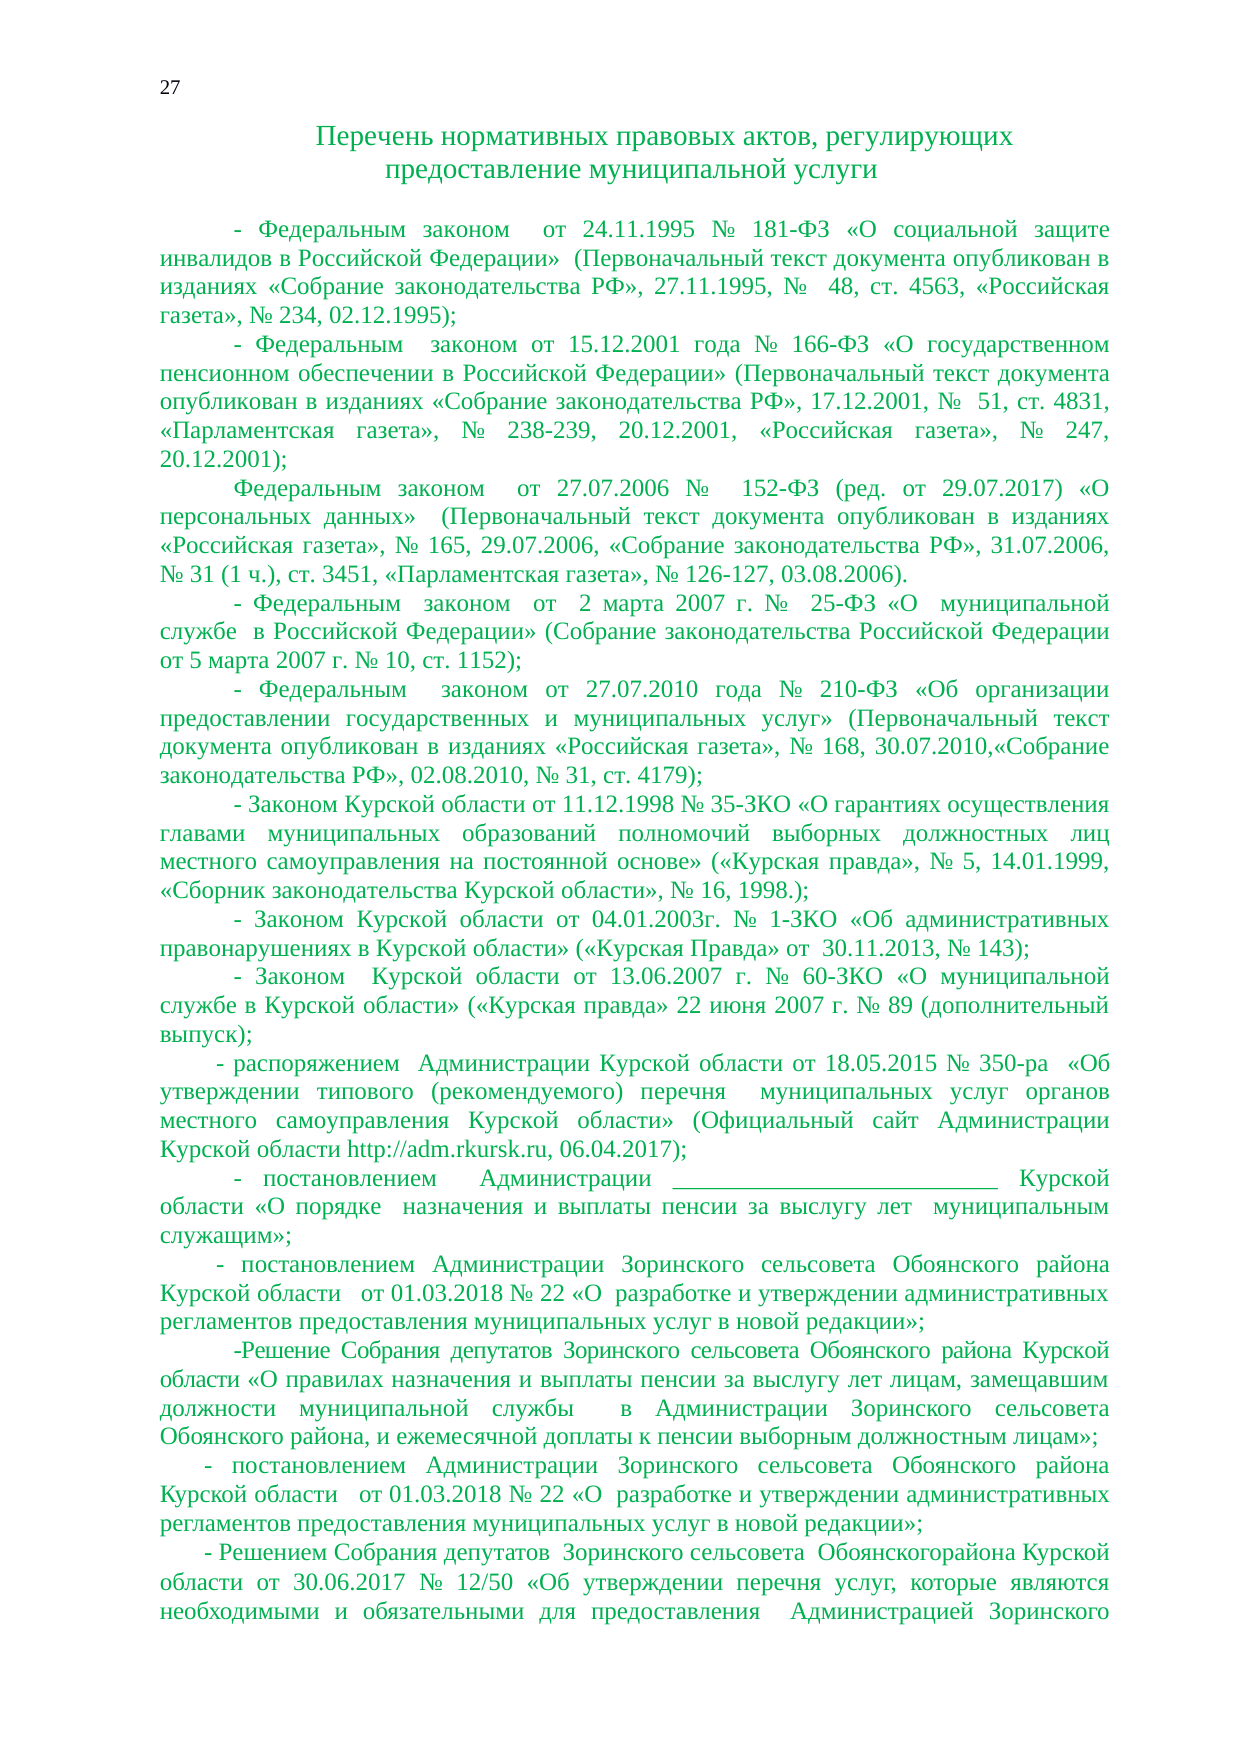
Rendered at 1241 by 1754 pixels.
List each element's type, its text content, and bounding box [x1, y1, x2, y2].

text - Законом Курской области от 13.06.2007 г. № 60-ЗКО «О муниципальной службе в Курской области» («Курская правда» 22 июня 2007 г. № 89 (дополнительный выпуск); [159, 961, 1110, 1048]
text - Законом Курской области от 11.12.1998 № 35-ЗКО «О гарантиях осуществления главами муниципальных образований полномочий выборных должностных лиц местного самоуправления на постоянной основе» («Курская правда», № 5, 14.01.1999, «Сборник законодательства Курской области», № 16, 1998.); [159, 789, 1110, 904]
text Перечень нормативных правовых актов, регулирующих предоставление муниципальной услуги [159, 118, 1110, 185]
text - постановлением Администрации Зоринского сельсовета Обоянского района Курской области от 01.03.2018 № 22 «О разработке и утверждении административных регламентов предоставления муниципальных услуг в новой редакции»; [159, 1450, 1110, 1536]
text -Решение Собрания депутатов Зоринского сельсовета Обоянского района Курской области «О правилах назначения и выплаты пенсии за выслугу лет лицам, замещавшим должности муниципальной службы в Администрации Зоринского сельсовета Обоянского района, и ежемесячной доплаты к пенсии выборным должностным лицам»; [159, 1335, 1110, 1450]
text - постановлением Администрации Зоринского сельсовета Обоянского района Курской области от 01.03.2018 № 22 «О разработке и утверждении административных регламентов предоставления муниципальных услуг в новой редакции»; [159, 1249, 1110, 1335]
text - Законом Курской области от 04.01.2003г. № 1-ЗКО «Об административных правонарушениях в Курской области» («Курская Правда» от 30.11.2013, № 143); [159, 904, 1110, 961]
text Федеральным законом от 27.07.2006 № 152-ФЗ (ред. от 29.07.2017) «О персональных данных» (Первоначальный текст документа опубликован в изданиях «Российская газета», № 165, 29.07.2006, «Собрание законодательства РФ», 31.07.2006, № 31 (1 ч.), ст. 3451, «Парламентская газета», № 126-127, 03.08.2006). [159, 473, 1110, 588]
text - постановлением Администрации __________________________ Курской области «О порядке назначения и выплаты пенсии за выслугу лет муниципальным служащим»; [159, 1163, 1110, 1249]
text - Федеральным законом от 2 марта 2007 г. № 25-ФЗ «О муниципальной службе в Российской Федерации» (Собрание законодательства Российской Федерации от 5 марта 2007 г. № 10, ст. 1152); [159, 588, 1110, 674]
text - Федеральным законом от 24.11.1995 № 181-ФЗ «О социальной защите инвалидов в Российской Федерации» (Первоначальный текст документа опубликован в изданиях «Собрание законодательства РФ», 27.11.1995, № 48, ст. 4563, «Российская газета», № 234, 02.12.1995); [159, 214, 1110, 329]
text - Федеральным законом от 15.12.2001 года № 166-ФЗ «О государственном пенсионном обеспечении в Российской Федерации» (Первоначальный текст документа опубликован в изданиях «Собрание законодательства РФ», 17.12.2001, № 51, ст. 4831, «Парламентская газета», № 238-239, 20.12.2001, «Российская газета», № 247, 20.12.2001); [159, 329, 1110, 473]
text - Федеральным законом от 27.07.2010 года № 210-ФЗ «Об организации предоставлении государственных и муниципальных услуг» (Первоначальный текст документа опубликован в изданиях «Российская газета», № 168, 30.07.2010,«Собрание законодательства РФ», 02.08.2010, № 31, ст. 4179); [159, 674, 1110, 789]
text - распоряжением Администрации Курской области от 18.05.2015 № 350-ра «Об утверждении типового (рекомендуемого) перечня муниципальных услуг органов местного самоуправления Курской области» (Официальный сайт Администрации Курской области http://adm.rkursk.ru, 06.04.2017); [159, 1048, 1110, 1163]
text - Решением Собрания депутатов Зоринского сельсовета Обоянскогорайона Курской области от 30.06.2017 № 12/50 «Об утверждении перечня услуг, которые являются необходимыми и обязательными для предоставления Администрацией Зоринского [159, 1536, 1110, 1624]
